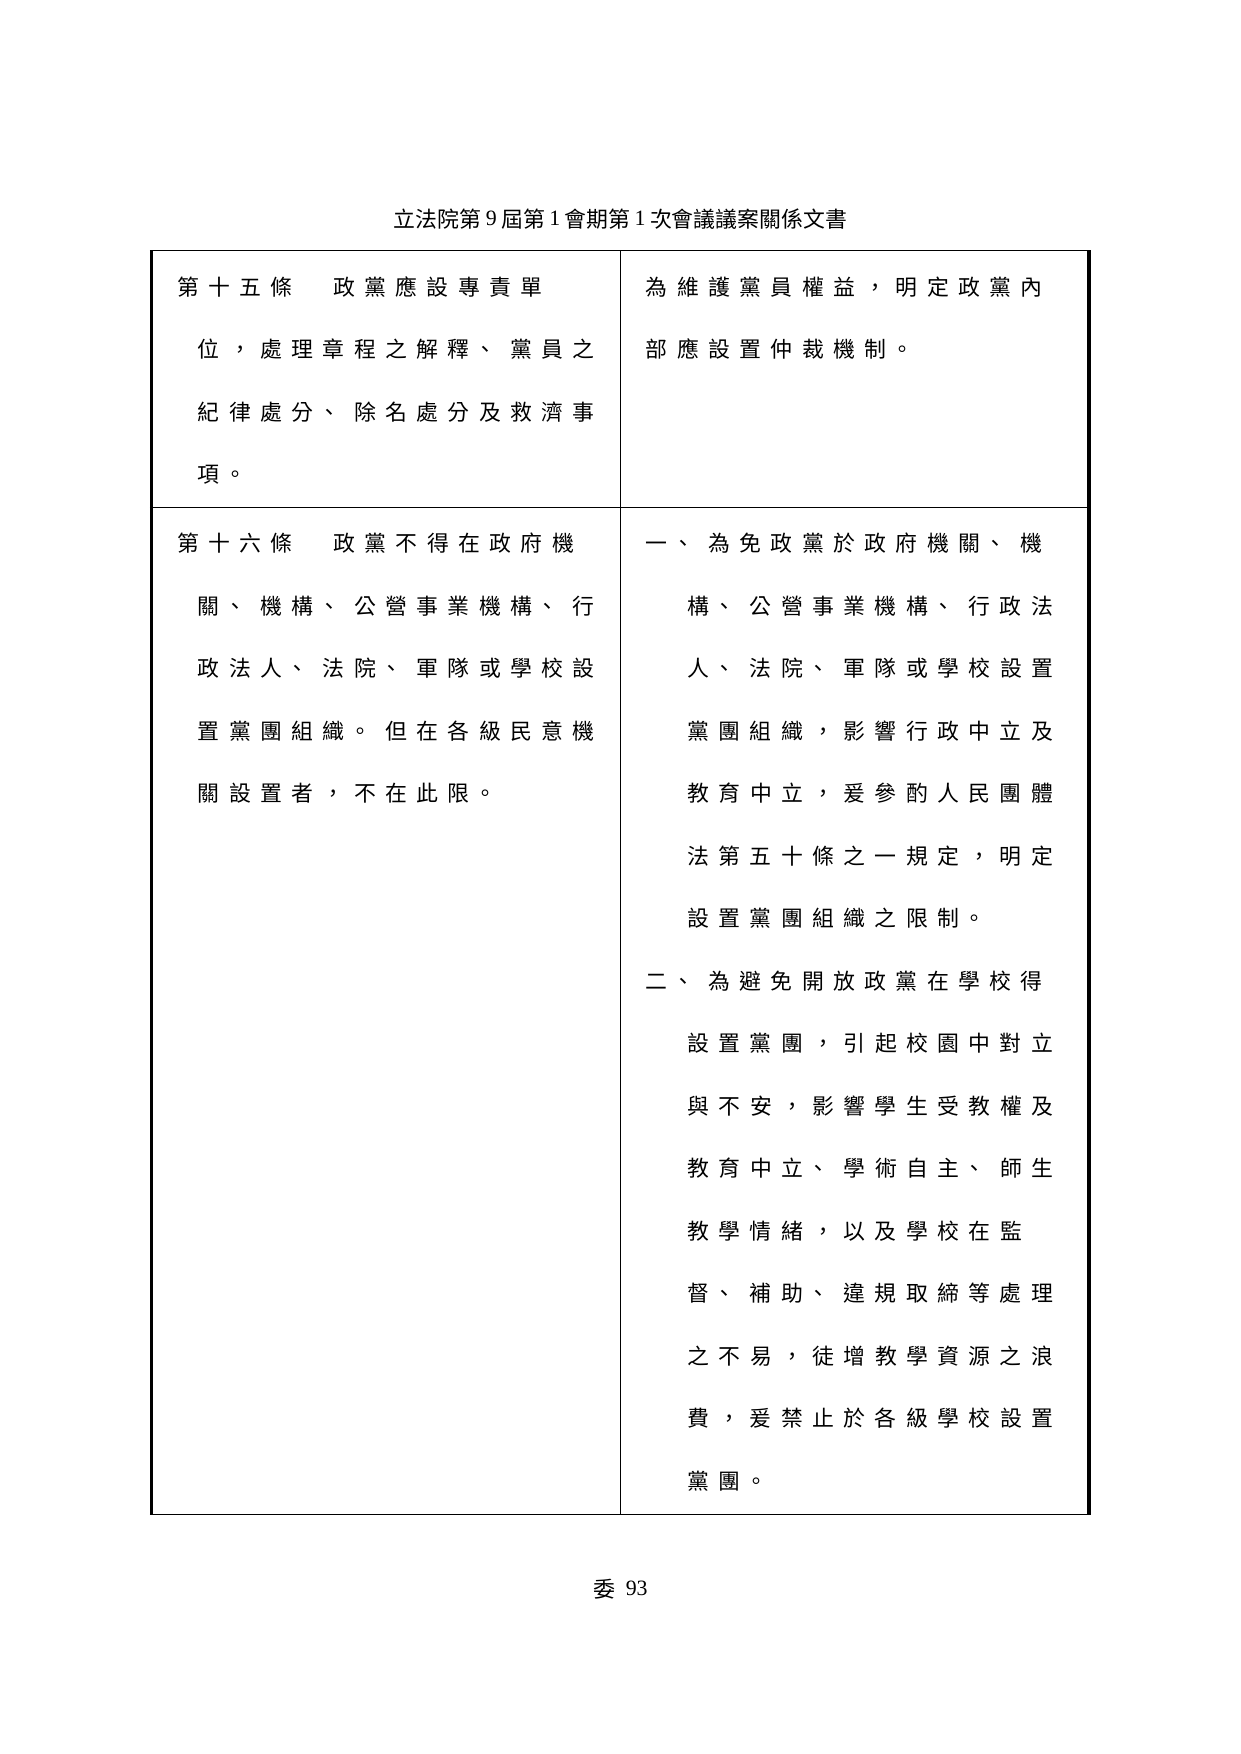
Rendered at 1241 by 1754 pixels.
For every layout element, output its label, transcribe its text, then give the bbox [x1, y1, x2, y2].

table_cell 第十五條 政黨應設專責單位，處理章程之解釋、黨員之紀律處分、除名處分及救濟事項。 [153, 251, 620, 507]
table_cell 第十六條 政黨不得在政府機關、機構、公營事業機構、行政法人、法院、軍隊或學校設置黨團組織。但在各級民意機關設置者，不在此限。 [153, 508, 620, 1514]
table_cell 為維護黨員權益，明定政黨內部應設置仲裁機制。 [621, 251, 1087, 507]
table_cell 一、為免政黨於政府機關、機構、公營事業機構、行政法人、法院、軍隊或學校設置黨團組織，影響行政中立及教育中立，爰參酌人民團體法第五十條之一規定，明定設置黨團組織之限制。 二、為避免開放政黨在學校得設置黨團，引起校園中對立與不安，影響學生受教權及教育中立、學術自主、師生教學情緒，以及學校在監督、補助、違規取締等處理之不易，徒增教學資源之浪費，爰禁止於各級學校設置黨團。 [621, 508, 1087, 1514]
